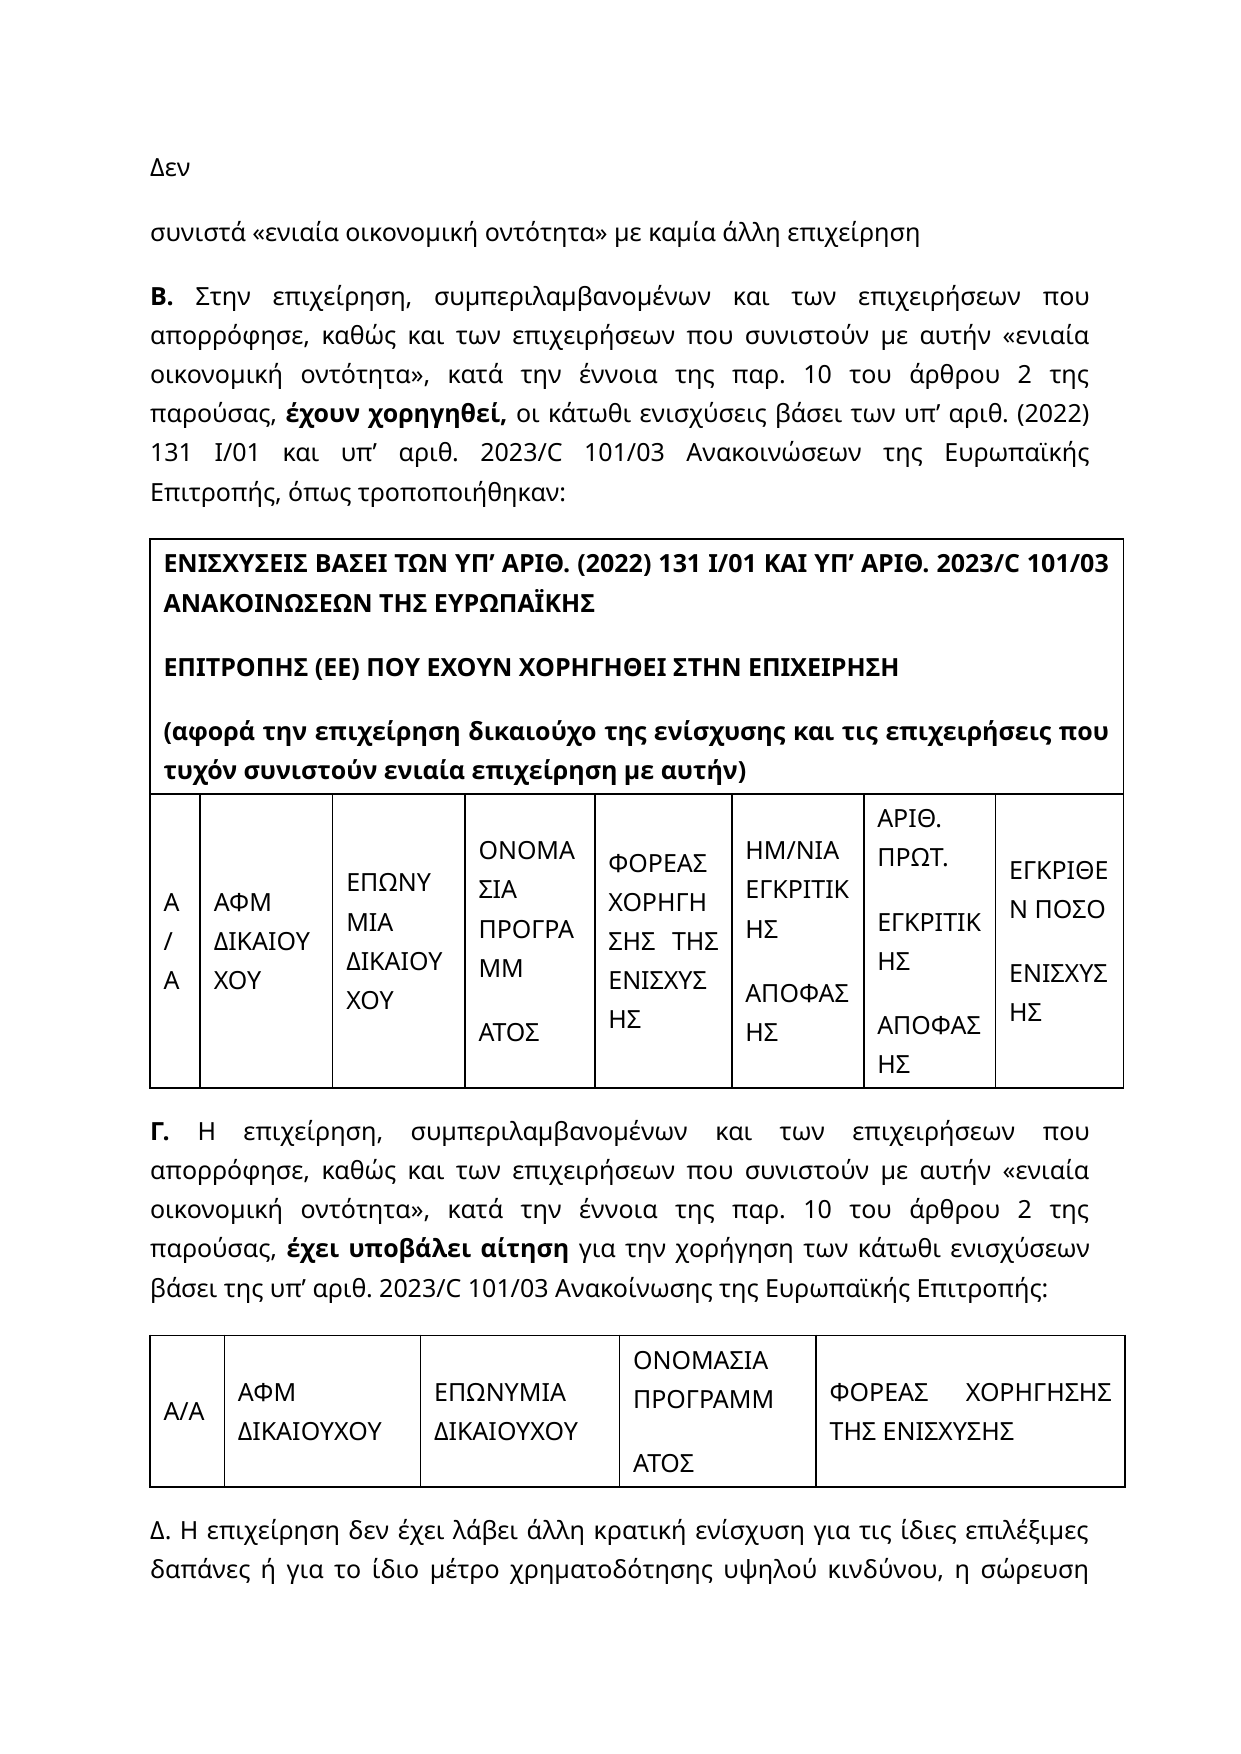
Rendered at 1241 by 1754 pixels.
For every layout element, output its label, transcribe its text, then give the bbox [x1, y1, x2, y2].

table_cell ΗΜ/ΝΙΑ ΕΓΚΡΙΤΙΚΗΣ ΑΠΟΦΑΣΗΣ [733, 795, 863, 1087]
table_header ΦΟΡΕΑΣ ΧΟΡΗΓΗΣΗΣ ΤΗΣ ΕΝΙΣΧΥΣΗΣ [817, 1336, 1124, 1486]
table_header ΕΠΩΝΥΜΙΑ ΔΙΚΑΙΟΥΧΟΥ [421, 1336, 619, 1486]
table_cell Α/Α [151, 795, 199, 1087]
text Β. Στην επιχείρηση, συμπεριλαμβανομένων και των επιχειρήσεων που απορρόφησε, καθώς και των επιχειρήσεων που συνιστούν με αυτήν «ενιαία οικονομική οντότητα», κατά την έννοια της παρ. 10 του άρθρου 2 της παρούσας, έχουν χορηγηθεί, οι κάτωθι ενισχύσεις βάσει των υπ’ αριθ. (2022) 131 Ι/01 και υπ’ αριθ. 2023/C 101/03 Ανακοινώσεων της Ευρωπαϊκής Επιτροπής, όπως τροποποιήθηκαν: [150, 278, 1090, 508]
table_cell ΑΡΙΘ. ΠΡΩΤ. ΕΓΚΡΙΤΙΚΗΣ ΑΠΟΦΑΣΗΣ [865, 795, 995, 1087]
text συνιστά «ενιαία οικονομική οντότητα» με καμία άλλη επιχείρηση [150, 214, 1090, 248]
table_header ΑΦΜ ΔΙΚΑΙΟΥΧΟΥ [225, 1336, 420, 1486]
table_cell ΟΝΟΜΑΣΙΑ ΠΡΟΓΡΑΜΜ ΑΤΟΣ [466, 795, 594, 1087]
table_cell ΑΦΜ ΔΙΚΑΙΟΥΧΟΥ [201, 795, 332, 1087]
text Δεν [150, 150, 1090, 184]
table_cell ΦΟΡΕΑΣ ΧΟΡΗΓΗΣΗΣ ΤΗΣ ΕΝΙΣΧΥΣΗΣ [596, 795, 731, 1087]
text Γ. Η επιχείρηση, συμπεριλαμβανομένων και των επιχειρήσεων που απορρόφησε, καθώς και των επιχειρήσεων που συνιστούν με αυτήν «ενιαία οικονομική οντότητα», κατά την έννοια της παρ. 10 του άρθρου 2 της παρούσας, έχει υποβάλει αίτηση για την χορήγηση των κάτωθι ενισχύσεων βάσει της υπ’ αριθ. 2023/C 101/03 Ανακοίνωσης της Ευρωπαϊκής Επιτροπής: [150, 1114, 1090, 1304]
table_cell ΕΠΩΝΥΜΙΑ ΔΙΚΑΙΟΥΧΟΥ [333, 795, 464, 1087]
table_header ΕΝΙΣΧΥΣΕΙΣ ΒΑΣΕΙ ΤΩΝ ΥΠ’ ΑΡΙΘ. (2022) 131 Ι/01 ΚΑΙ ΥΠ’ ΑΡΙΘ. 2023/C 101/03 ΑΝΑΚΟΙΝΩΣΕΩΝ ΤΗΣ ΕΥΡΩΠΑΪΚΗΣ ΕΠΙΤΡΟΠΗΣ (ΕΕ) ΠΟΥ ΕΧΟΥΝ ΧΟΡΗΓΗΘΕΙ ΣΤΗΝ ΕΠΙΧΕΙΡΗΣΗ (αφορά την επιχείρηση δικαιούχο της ενίσχυσης και τις επιχειρήσεις που τυχόν συνιστούν ενιαία επιχείρηση με αυτήν) [151, 540, 1123, 793]
table_header ΟΝΟΜΑΣΙΑ ΠΡΟΓΡΑΜΜ ΑΤΟΣ [620, 1336, 815, 1486]
table_cell ΕΓΚΡΙΘΕΝ ΠΟΣΟ ΕΝΙΣΧΥΣΗΣ [996, 795, 1123, 1087]
table_header Α/Α [151, 1336, 224, 1486]
text Δ. Η επιχείρηση δεν έχει λάβει άλλη κρατική ενίσχυση για τις ίδιες επιλέξιμες δαπάνες ή για το ίδιο μέτρο χρηματοδότησης υψηλού κινδύνου, η σώρευση [150, 1512, 1090, 1586]
